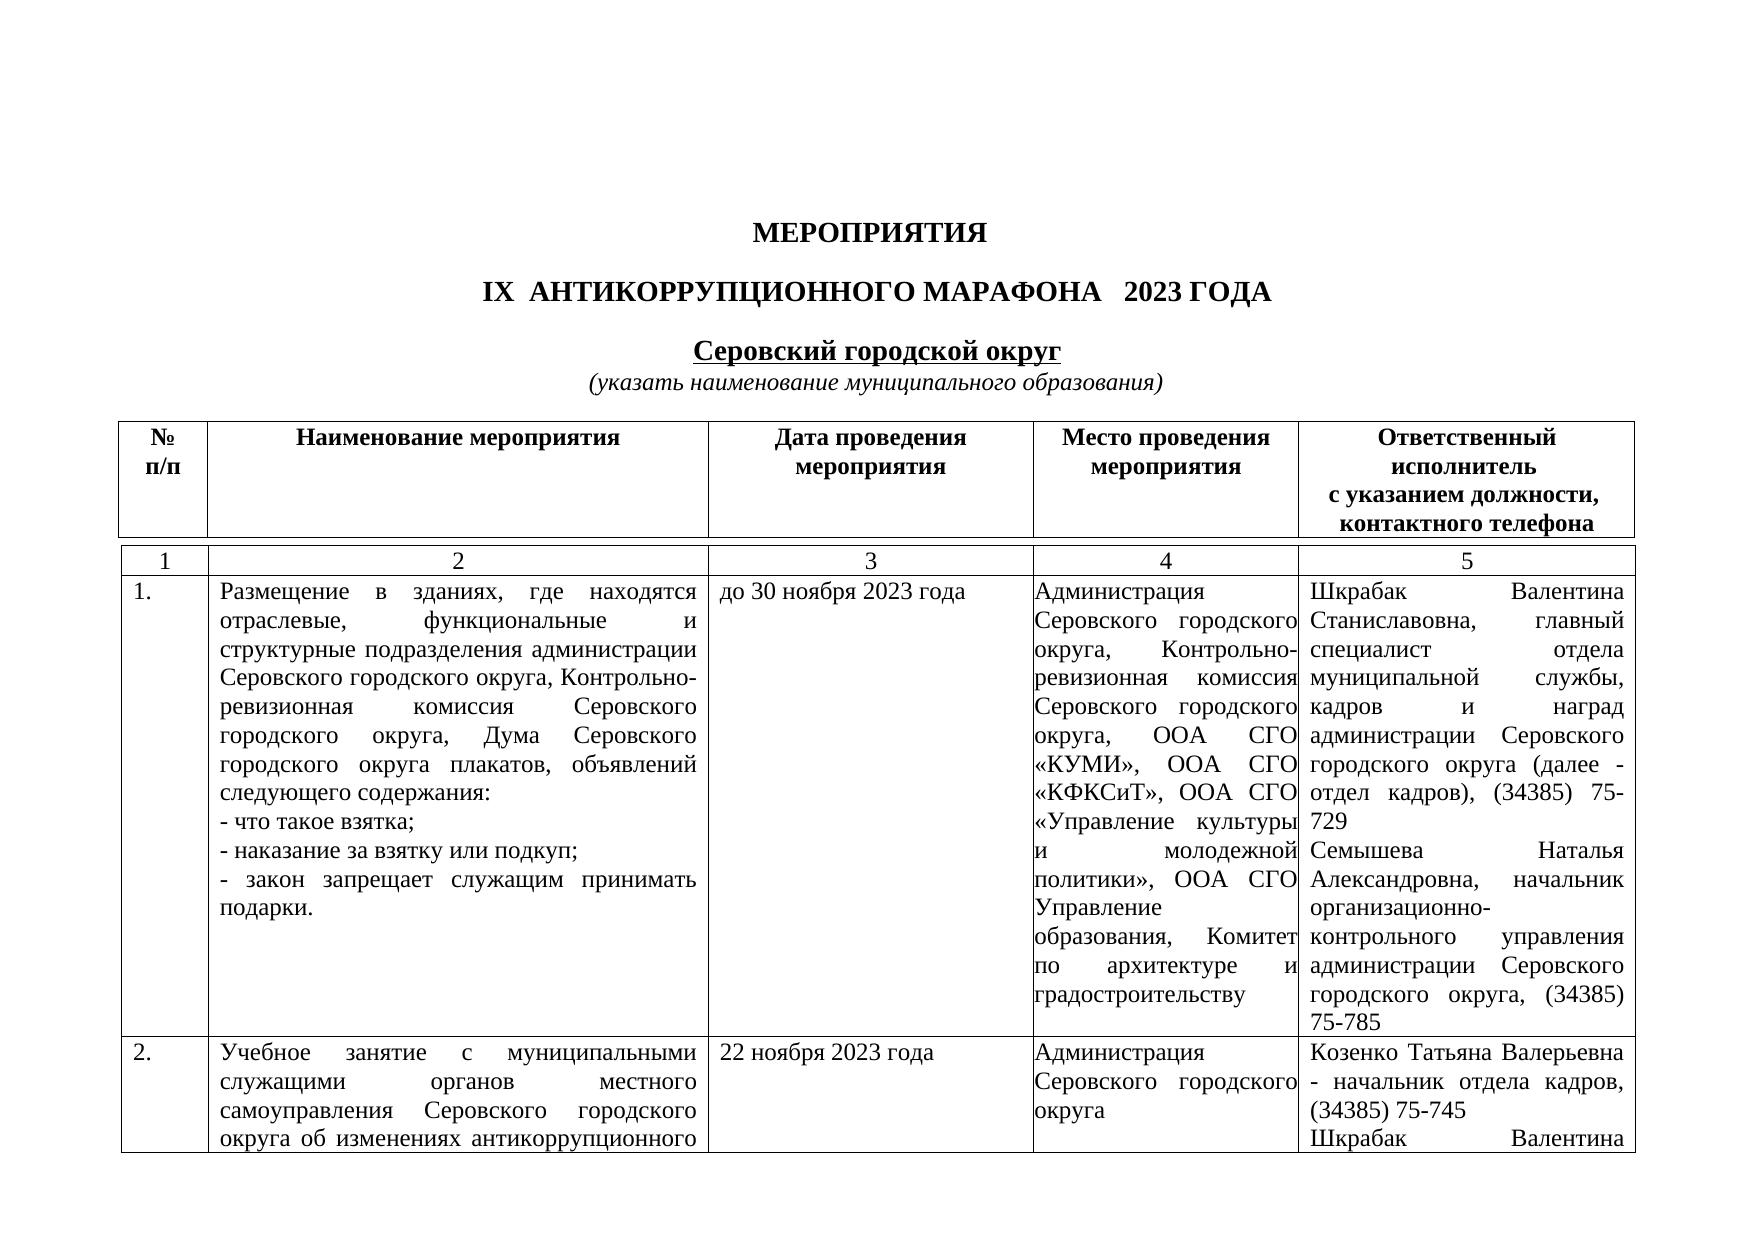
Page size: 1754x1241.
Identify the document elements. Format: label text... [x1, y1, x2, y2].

text МЕРОПРИЯТИЯ [118, 215, 1636, 248]
table_header 5 [1299, 546, 1635, 575]
table_cell 22 ноября 2023 года [709, 1037, 1033, 1152]
table_header Дата проведения мероприятия [709, 422, 1033, 537]
table_cell 1. [122, 576, 208, 1036]
table_cell Учебное занятие с муниципальными служащими органов местного самоуправления Серовского городского округа об изменениях антикоррупционного [209, 1037, 708, 1152]
table_cell Размещение в зданиях, где находятся отраслевые, функциональные и структурные подразделения администрации Серовского городского округа, Контрольно-ревизионная комиссия Серовского городского округа, Дума Серовского городского округа плакатов, объявлений следующего содержания: - что такое взятка; - наказание за взятку или подкуп; - закон запрещает служащим принимать подарки. [209, 576, 708, 1036]
table_header № п/п [119, 422, 207, 537]
table_cell 2. [122, 1037, 208, 1152]
table_header 1 [122, 546, 208, 575]
table_cell до 30 ноября 2023 года [709, 576, 1033, 1036]
table_cell Администрация Серовского городского округа, Контрольно-ревизионная комиссия Серовского городского округа, ООА СГО «КУМИ», ООА СГО «КФКСиТ», ООА СГО «Управление культуры и молодежной политики», ООА СГО Управление образования, Комитет по архитектуре и градостроительству [1034, 576, 1298, 1036]
table_header 2 [209, 546, 708, 575]
text Серовский городской округ [118, 333, 1636, 367]
table_cell Шкрабак Валентина Станиславовна, главный специалист отдела муниципальной службы, кадров и наград администрации Серовского городского округа (далее - отдел кадров), (34385) 75-729 Семышева Наталья Александровна, начальник организационно-контрольного управления администрации Серовского городского округа, (34385) 75-785 [1299, 576, 1635, 1036]
table_cell Козенко Татьяна Валерьевна - начальник отдела кадров, (34385) 75-745 Шкрабак Валентина [1299, 1037, 1635, 1152]
table_header Ответственный исполнитель с указанием должности, контактного телефона [1299, 422, 1634, 537]
table_header 4 [1034, 546, 1298, 575]
table_header 3 [709, 546, 1033, 575]
table_cell Администрация Серовского городского округа [1034, 1037, 1298, 1152]
table_header Наименование мероприятия [208, 422, 708, 537]
table_header Место проведения мероприятия [1034, 422, 1298, 537]
text (указать наименование муниципального образования) [118, 367, 1636, 396]
text IX АНТИКОРРУПЦИОННОГО МАРАФОНА 2023 ГОДА [118, 274, 1636, 308]
